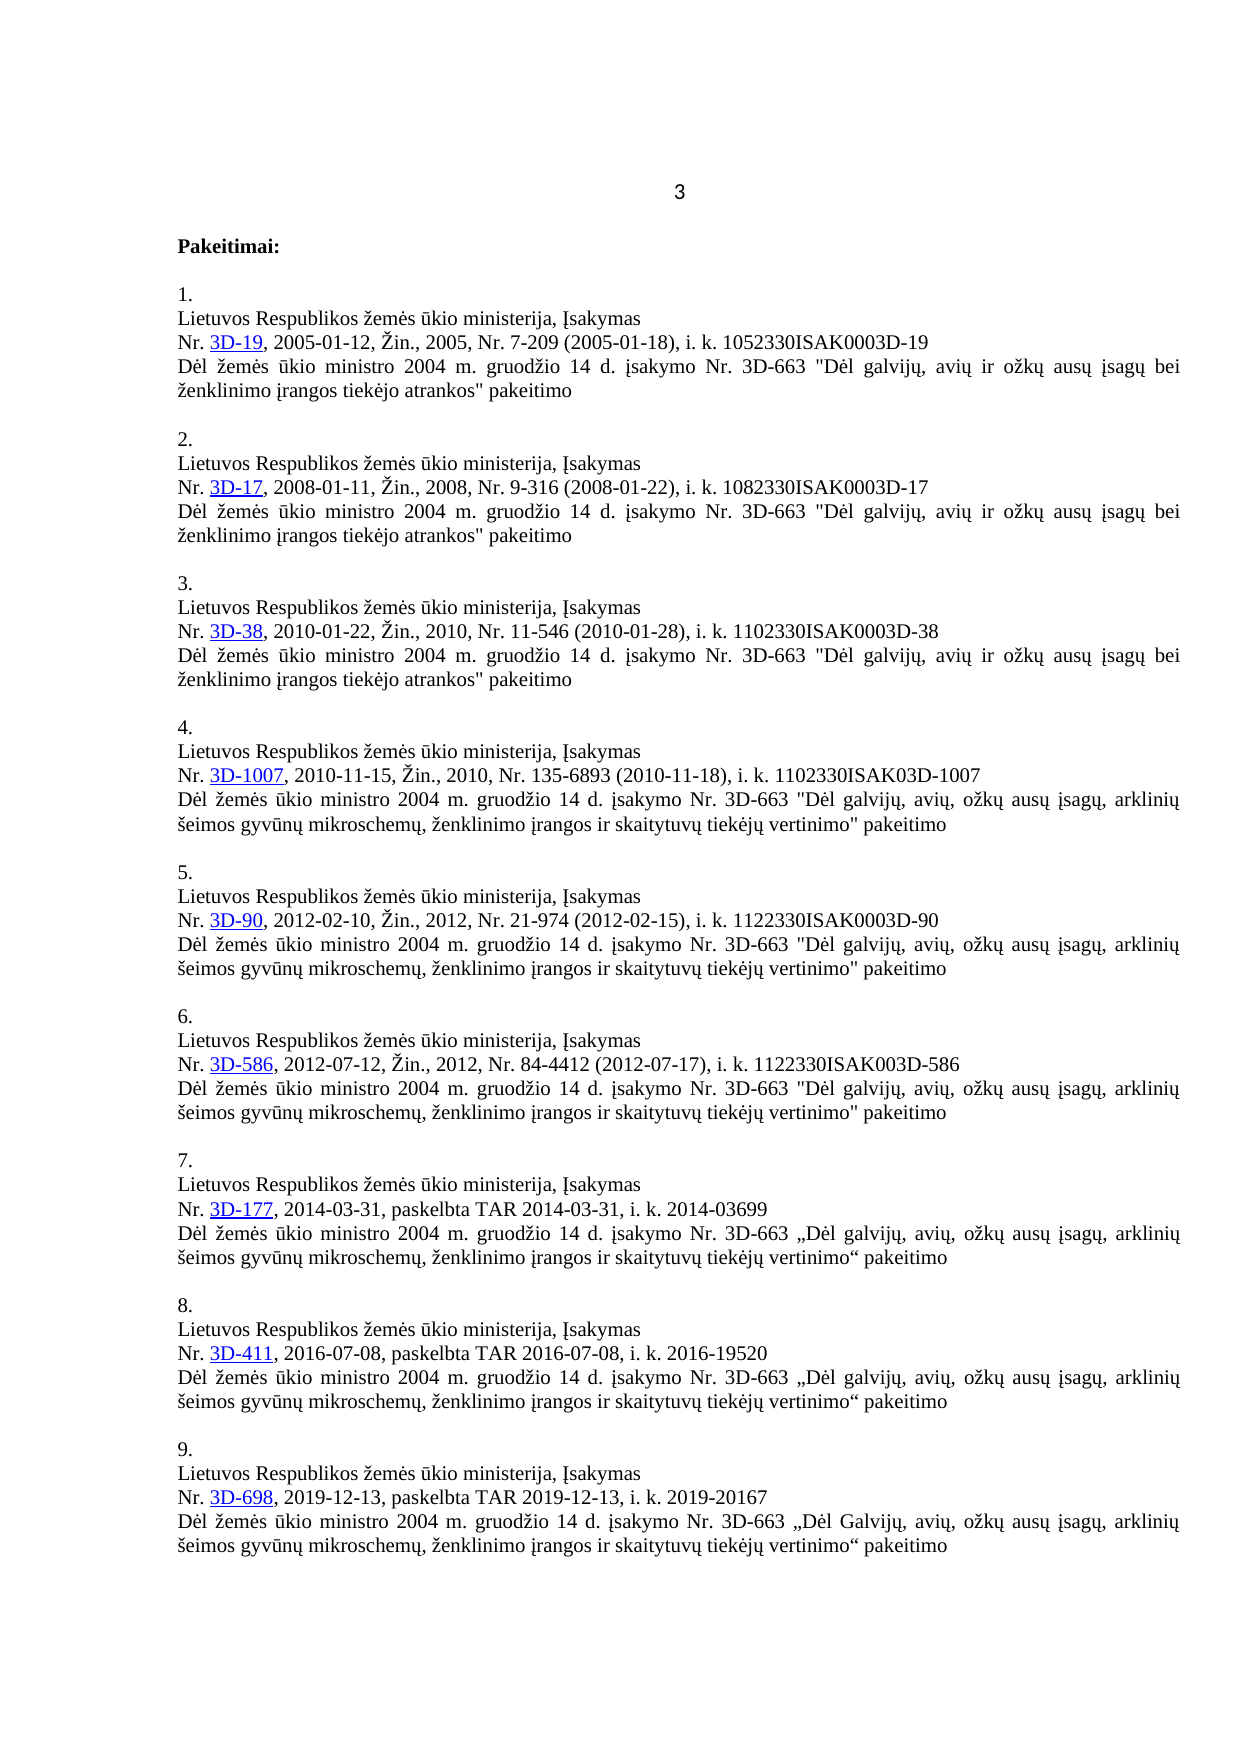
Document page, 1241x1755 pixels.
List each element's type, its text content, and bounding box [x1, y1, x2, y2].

text Lietuvos Respublikos žemės ūkio ministerija, Įsakymas [177, 306, 1181, 330]
text 8. [177, 1293, 1181, 1317]
text Lietuvos Respublikos žemės ūkio ministerija, Įsakymas [177, 1461, 1181, 1485]
text Nr. 3D-698, 2019-12-13, paskelbta TAR 2019-12-13, i. k. 2019-20167 [177, 1485, 1181, 1509]
text Dėl žemės ūkio ministro 2004 m. gruodžio 14 d. įsakymo Nr. 3D-663 "Dėl galvijų, avių ir ožkų ausų įsagų bei ženklinimo įrangos tiekėjo atrankos" pakeitimo [177, 643, 1181, 691]
text Dėl žemės ūkio ministro 2004 m. gruodžio 14 d. įsakymo Nr. 3D-663 "Dėl galvijų, avių, ožkų ausų įsagų, arklinių šeimos gyvūnų mikroschemų, ženklinimo įrangos ir skaitytuvų tiekėjų vertinimo" pakeitimo [177, 787, 1181, 836]
text Lietuvos Respublikos žemės ūkio ministerija, Įsakymas [177, 451, 1181, 474]
text Nr. 3D-90, 2012-02-10, Žin., 2012, Nr. 21-974 (2012-02-15), i. k. 1122330ISAK0003D-90 [177, 908, 1181, 932]
text Nr. 3D-1007, 2010-11-15, Žin., 2010, Nr. 135-6893 (2010-11-18), i. k. 1102330ISAK03D-1007 [177, 763, 1181, 787]
text Dėl žemės ūkio ministro 2004 m. gruodžio 14 d. įsakymo Nr. 3D-663 "Dėl galvijų, avių, ožkų ausų įsagų, arklinių šeimos gyvūnų mikroschemų, ženklinimo įrangos ir skaitytuvų tiekėjų vertinimo" pakeitimo [177, 932, 1181, 980]
text Lietuvos Respublikos žemės ūkio ministerija, Įsakymas [177, 595, 1181, 619]
text Nr. 3D-411, 2016-07-08, paskelbta TAR 2016-07-08, i. k. 2016-19520 [177, 1341, 1181, 1365]
text Dėl žemės ūkio ministro 2004 m. gruodžio 14 d. įsakymo Nr. 3D-663 "Dėl galvijų, avių, ožkų ausų įsagų, arklinių šeimos gyvūnų mikroschemų, ženklinimo įrangos ir skaitytuvų tiekėjų vertinimo" pakeitimo [177, 1076, 1181, 1124]
text Nr. 3D-586, 2012-07-12, Žin., 2012, Nr. 84-4412 (2012-07-17), i. k. 1122330ISAK003D-586 [177, 1052, 1181, 1076]
text Nr. 3D-38, 2010-01-22, Žin., 2010, Nr. 11-546 (2010-01-28), i. k. 1102330ISAK0003D-38 [177, 619, 1181, 643]
text Nr. 3D-19, 2005-01-12, Žin., 2005, Nr. 7-209 (2005-01-18), i. k. 1052330ISAK0003D-19 [177, 330, 1181, 354]
text Dėl žemės ūkio ministro 2004 m. gruodžio 14 d. įsakymo Nr. 3D-663 "Dėl galvijų, avių ir ožkų ausų įsagų bei ženklinimo įrangos tiekėjo atrankos" pakeitimo [177, 499, 1181, 547]
text Lietuvos Respublikos žemės ūkio ministerija, Įsakymas [177, 1028, 1181, 1052]
text Lietuvos Respublikos žemės ūkio ministerija, Įsakymas [177, 1172, 1181, 1196]
text 5. [177, 859, 1181, 884]
text Dėl žemės ūkio ministro 2004 m. gruodžio 14 d. įsakymo Nr. 3D-663 „Dėl galvijų, avių, ožkų ausų įsagų, arklinių šeimos gyvūnų mikroschemų, ženklinimo įrangos ir skaitytuvų tiekėjų vertinimo“ pakeitimo [177, 1221, 1181, 1269]
text 1. [177, 282, 1181, 306]
text 7. [177, 1148, 1181, 1172]
text 2. [177, 426, 1181, 451]
text Nr. 3D-177, 2014-03-31, paskelbta TAR 2014-03-31, i. k. 2014-03699 [177, 1196, 1181, 1221]
text 3. [177, 571, 1181, 595]
text Lietuvos Respublikos žemės ūkio ministerija, Įsakymas [177, 739, 1181, 763]
text Lietuvos Respublikos žemės ūkio ministerija, Įsakymas [177, 1317, 1181, 1341]
text Dėl žemės ūkio ministro 2004 m. gruodžio 14 d. įsakymo Nr. 3D-663 "Dėl galvijų, avių ir ožkų ausų įsagų bei ženklinimo įrangos tiekėjo atrankos" pakeitimo [177, 354, 1181, 402]
text Dėl žemės ūkio ministro 2004 m. gruodžio 14 d. įsakymo Nr. 3D-663 „Dėl galvijų, avių, ožkų ausų įsagų, arklinių šeimos gyvūnų mikroschemų, ženklinimo įrangos ir skaitytuvų tiekėjų vertinimo“ pakeitimo [177, 1365, 1181, 1413]
text Pakeitimai: [177, 234, 1181, 258]
text 6. [177, 1004, 1181, 1028]
text Nr. 3D-17, 2008-01-11, Žin., 2008, Nr. 9-316 (2008-01-22), i. k. 1082330ISAK0003D-17 [177, 474, 1181, 499]
text 9. [177, 1437, 1181, 1461]
text Dėl žemės ūkio ministro 2004 m. gruodžio 14 d. įsakymo Nr. 3D-663 „Dėl Galvijų, avių, ožkų ausų įsagų, arklinių šeimos gyvūnų mikroschemų, ženklinimo įrangos ir skaitytuvų tiekėjų vertinimo“ pakeitimo [177, 1509, 1181, 1557]
text 4. [177, 715, 1181, 739]
text Lietuvos Respublikos žemės ūkio ministerija, Įsakymas [177, 884, 1181, 908]
